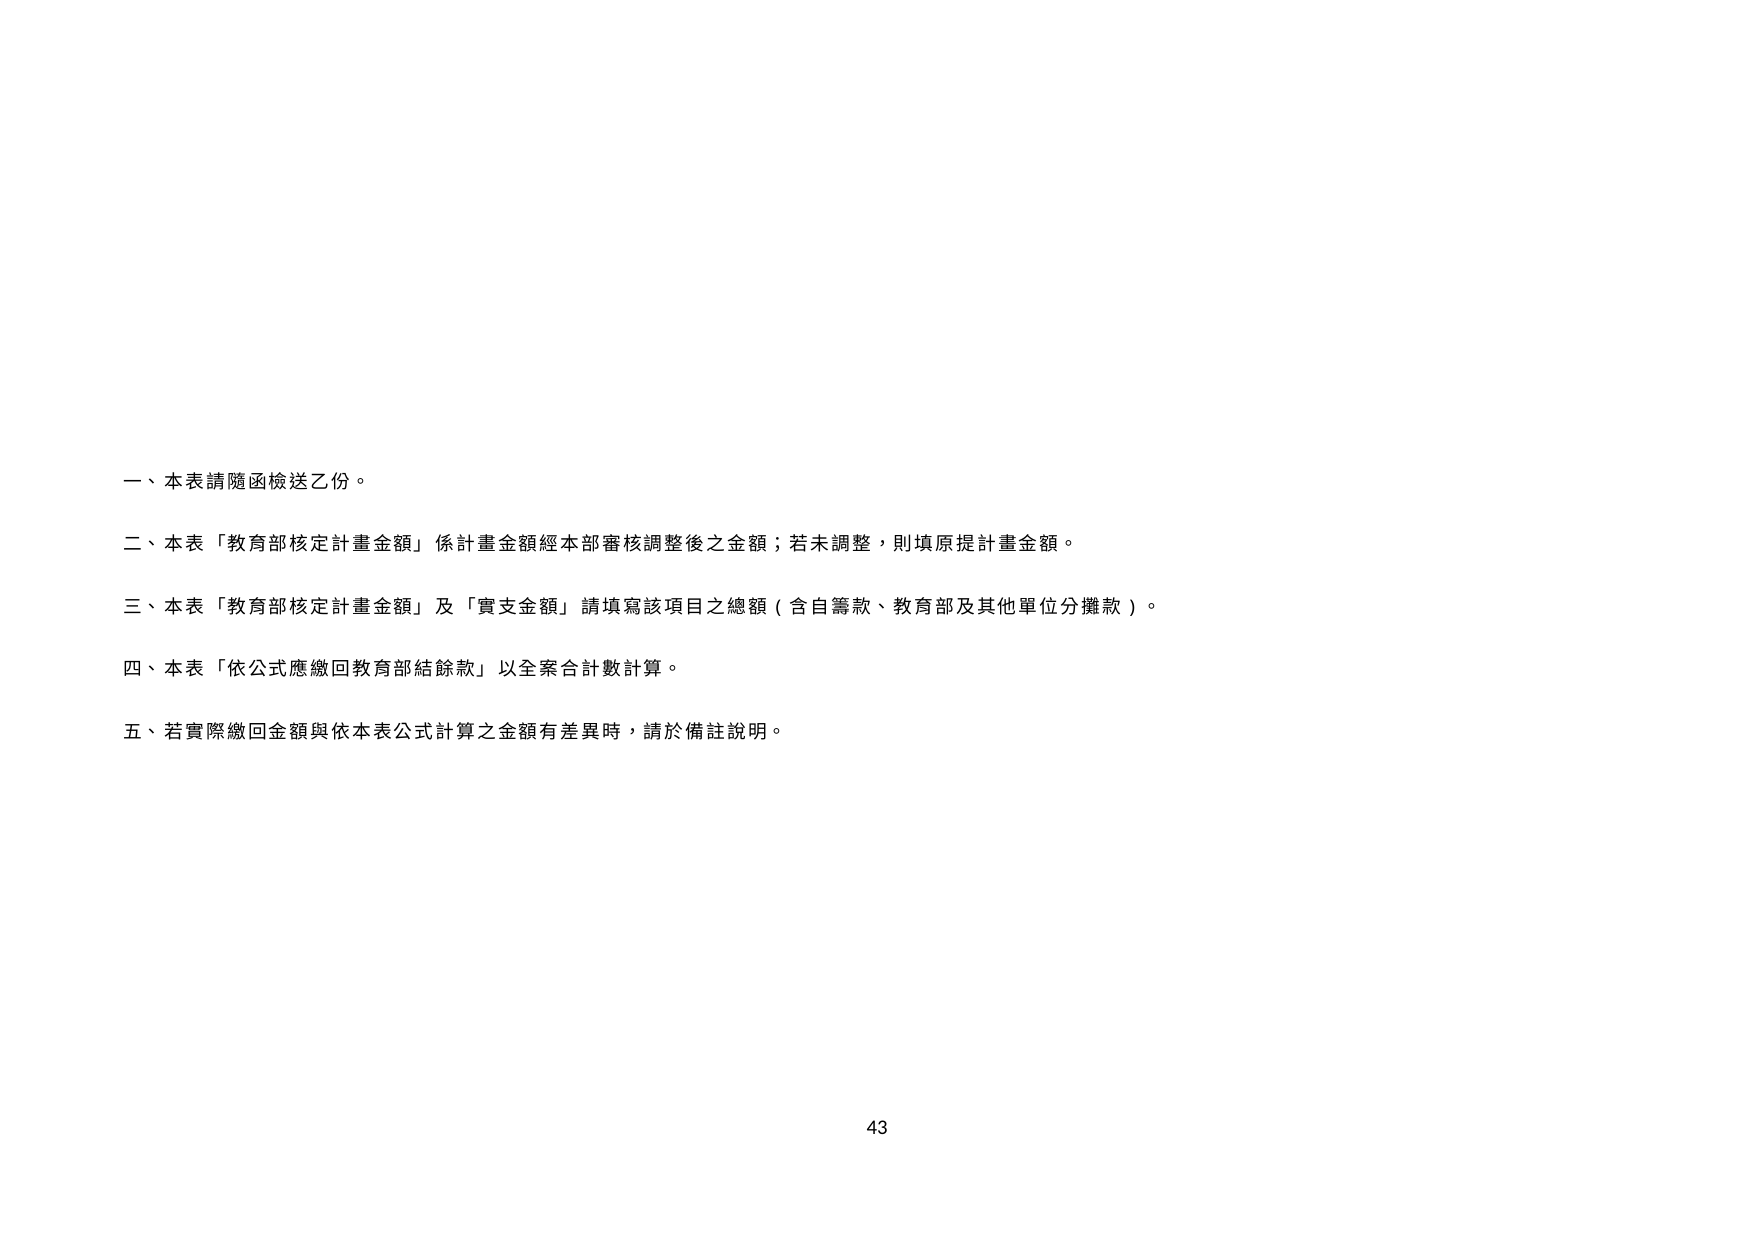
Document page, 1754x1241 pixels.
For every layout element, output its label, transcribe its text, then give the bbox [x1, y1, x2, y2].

text 四、本表「依公式應繳回教育部結餘款」以全案合計數計算。 [122, 626, 1632, 688]
text 一、本表請隨函檢送乙份。 [122, 438, 1632, 501]
text 五、若實際繳回金額與依本表公式計算之金額有差異時，請於備註說明。 [122, 688, 1632, 751]
text 二、本表「教育部核定計畫金額」係計畫金額經本部審核調整後之金額；若未調整，則填原提計畫金額。 [122, 501, 1632, 563]
text 三、本表「教育部核定計畫金額」及「實支金額」請填寫該項目之總額(含自籌款、教育部及其他單位分攤款)。 [122, 563, 1632, 626]
